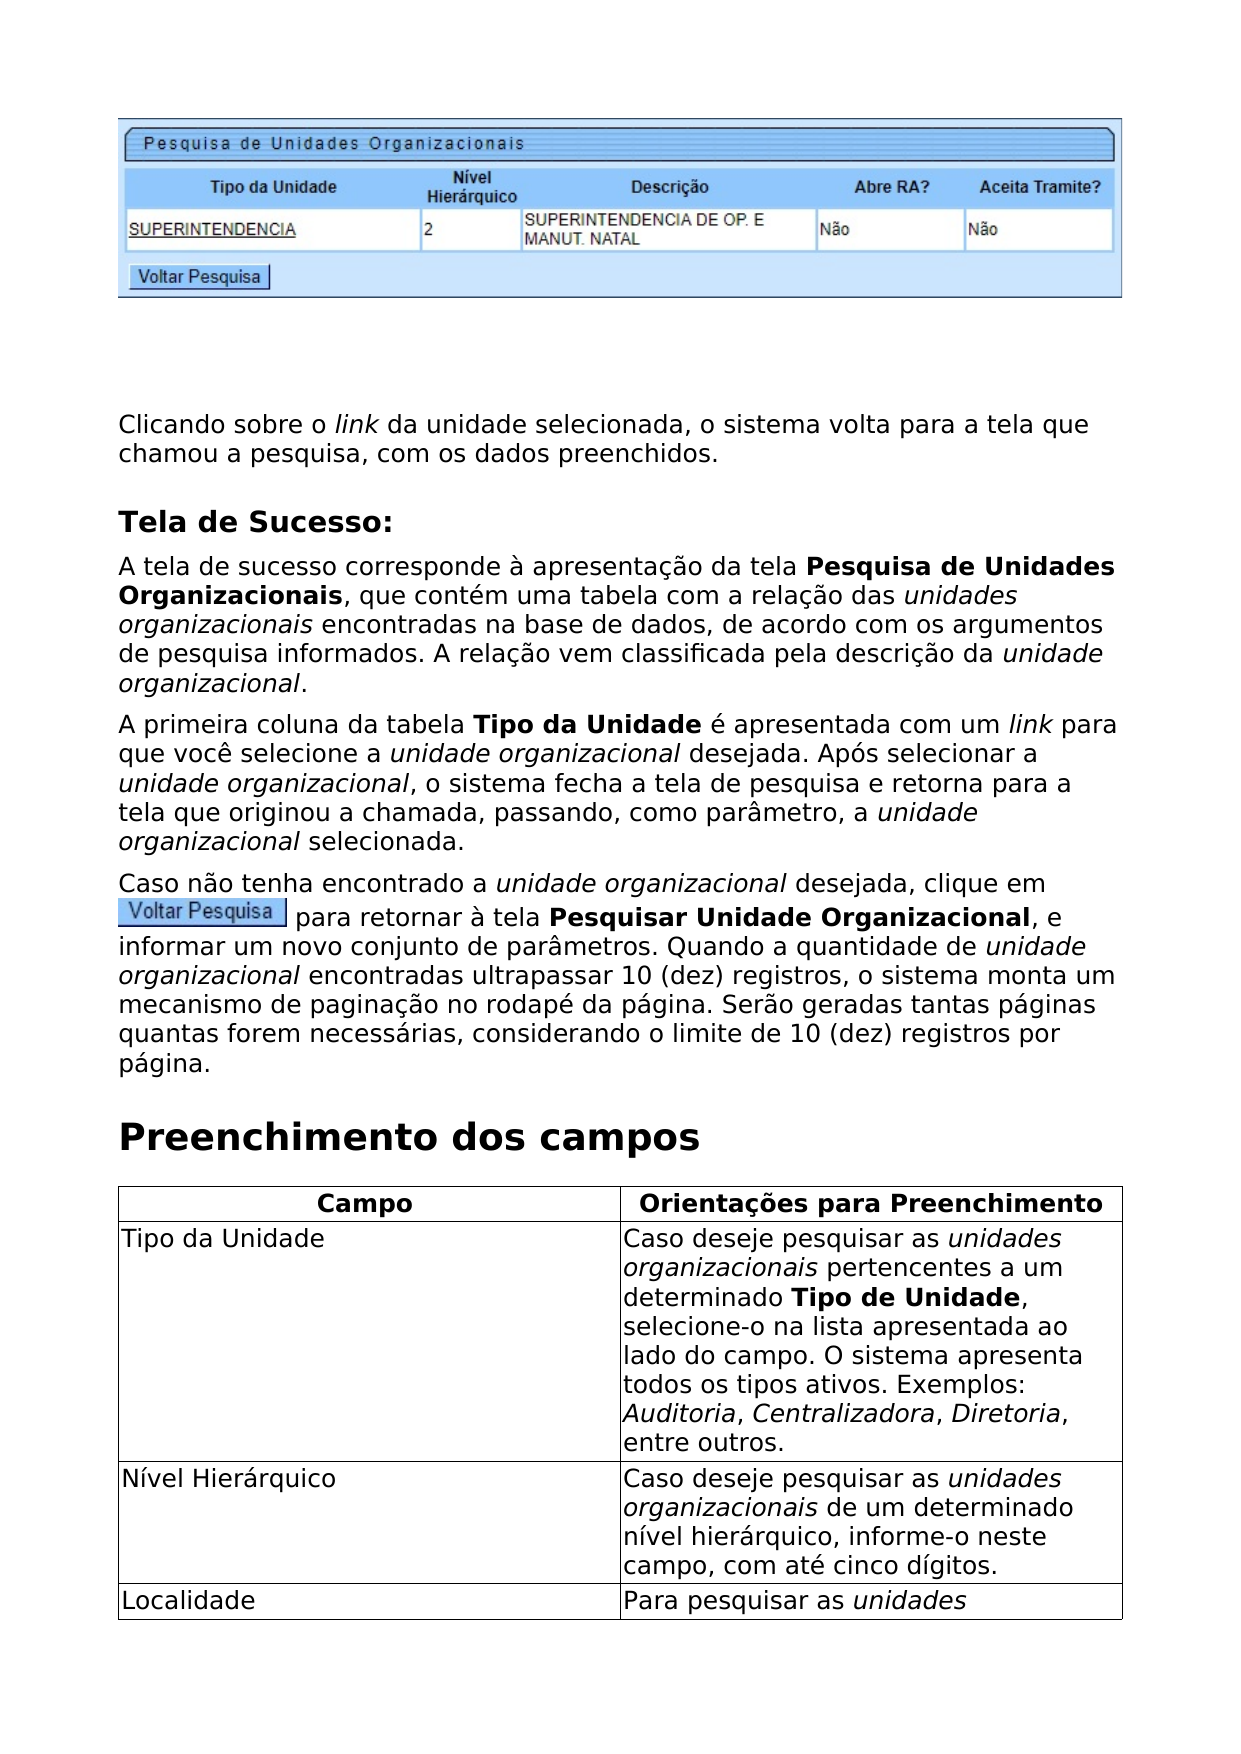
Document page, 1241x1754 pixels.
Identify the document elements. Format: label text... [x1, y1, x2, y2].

picture [118, 118, 1123, 298]
table_cell Para pesquisar as unidades [621, 1584, 1122, 1618]
subtitle Tela de Sucesso: [118, 506, 1122, 540]
table_cell Nível Hierárquico [119, 1462, 620, 1583]
text Clicando sobre o link da unidade selecionada, o sistema volta para a tela que chamou a pesquisa, com os dados preenchidos. [118, 410, 1122, 468]
text Caso não tenha encontrado a unidade organizacional desejada, clique em para retornar à tela Pesquisar Unidade Organizacional, e informar um novo conjunto de parâmetros. Quando a quantidade de unidade organizacional encontradas ultrapassar 10 (dez) registros, o sistema monta um mecanismo de paginação no rodapé da página. Serão geradas tantas páginas quantas forem necessárias, considerando o limite de 10 (dez) registros por página. [118, 869, 1122, 1078]
subtitle Preenchimento dos campos [118, 1115, 1122, 1159]
table_header Campo [119, 1187, 620, 1221]
table_header Orientações para Preenchimento [621, 1187, 1122, 1221]
text A primeira coluna da tabela Tipo da Unidade é apresentada com um link para que você selecione a unidade organizacional desejada. Após selecionar a unidade organizacional, o sistema fecha a tela de pesquisa e retorna para a tela que originou a chamada, passando, como parâmetro, a unidade organizacional selecionada. [118, 711, 1122, 856]
table_cell Tipo da Unidade [119, 1222, 620, 1461]
picture [118, 898, 287, 927]
text A tela de sucesso corresponde à apresentação da tela Pesquisa de Unidades Organizacionais, que contém uma tabela com a relação das unidades organizacionais encontradas na base de dados, de acordo com os argumentos de pesquisa informados. A relação vem classificada pela descrição da unidade organizacional. [118, 552, 1122, 698]
table_cell Caso deseje pesquisar as unidades organizacionais pertencentes a um determinado Tipo de Unidade, selecione-o na lista apresentada ao lado do campo. O sistema apresenta todos os tipos ativos. Exemplos: Auditoria, Centralizadora, Diretoria, entre outros. [621, 1222, 1122, 1461]
table_cell Caso deseje pesquisar as unidades organizacionais de um determinado nível hierárquico, informe-o neste campo, com até cinco dígitos. [621, 1462, 1122, 1583]
table_cell Localidade [119, 1584, 620, 1618]
